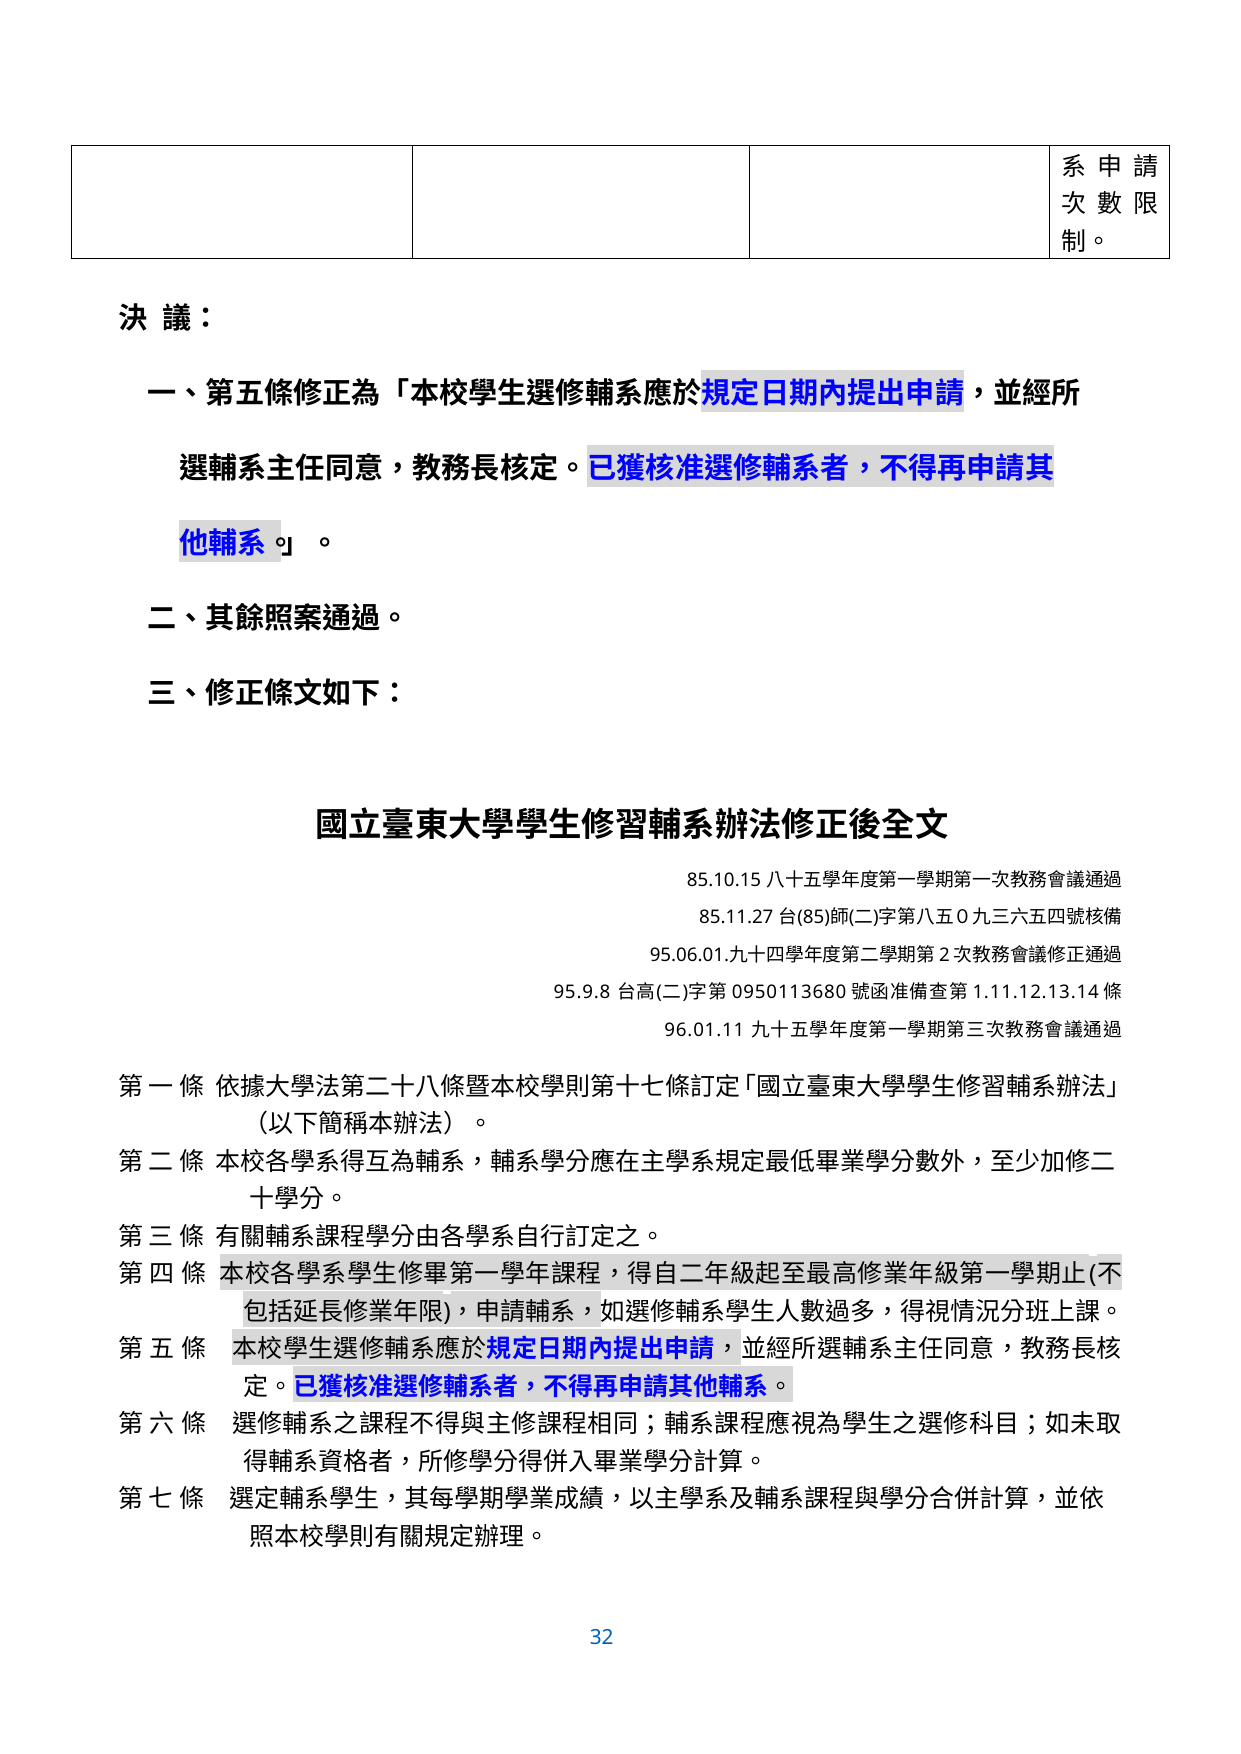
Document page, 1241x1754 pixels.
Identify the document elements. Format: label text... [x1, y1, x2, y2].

text 96.01.11 九十五學年度第一學期第三次教務會議通過 [118, 1009, 1122, 1047]
table_cell [413, 146, 749, 258]
text 二、其餘照案通過。 [118, 578, 1122, 653]
text 第 三 條 有關輔系課程學分由各學系自行訂定之。 [118, 1216, 1122, 1253]
table_cell [72, 146, 412, 258]
text 第 一 條 依據大學法第二十八條暨本校學則第十七條訂定「國立臺東大學學生修習輔系辦法」（以下簡稱本辦法）。 [118, 1066, 1122, 1141]
text 決 議： [118, 278, 1122, 353]
text 95.06.01.九十四學年度第二學期第2次教務會議修正通過 [118, 934, 1122, 972]
text 第 二 條 本校各學系得互為輔系，輔系學分應在主學系規定最低畢業學分數外，至少加修二十學分。 [118, 1141, 1122, 1216]
text 第 五 條 本校學生選修輔系應於規定日期內提出申請，並經所選輔系主任同意，教務長核定。已獲核准選修輔系者，不得再申請其他輔系。 [118, 1328, 1122, 1403]
text 國立臺東大學學生修習輔系辦法修正後全文 [141, 784, 1122, 859]
text 95.9.8 台高(二)字第0950113680號函准備查第1.11.12.13.14條 [118, 972, 1122, 1009]
text 他輔系。」。 [118, 503, 1122, 578]
text 選輔系主任同意，教務長核定。已獲核准選修輔系者，不得再申請其 [118, 428, 1122, 503]
text 85.11.27 台(85)師(二)字第八五０九三六五四號核備 [118, 897, 1122, 934]
text 一、第五條修正為「本校學生選修輔系應於規定日期內提出申請，並經所 [118, 353, 1122, 428]
text 第 六 條 選修輔系之課程不得與主修課程相同；輔系課程應視為學生之選修科目；如未取得輔系資格者，所修學分得併入畢業學分計算。 [118, 1403, 1122, 1478]
text 三、修正條文如下： [118, 653, 1122, 728]
table_cell [750, 146, 1049, 258]
table_cell 系申請次數限制。 [1050, 146, 1169, 258]
text 85.10.15 八十五學年度第一學期第一次教務會議通過 [118, 859, 1122, 897]
text 第 四 條 本校各學系學生修畢第一學年課程，得自二年級起至最高修業年級第一學期止(不包括延長修業年限)，申請輔系，如選修輔系學生人數過多，得視情況分班上課。 [118, 1253, 1122, 1328]
text 第 七 條 選定輔系學生，其每學期學業成績，以主學系及輔系課程與學分合併計算，並依照本校學則有關規定辦理。 [118, 1478, 1122, 1553]
